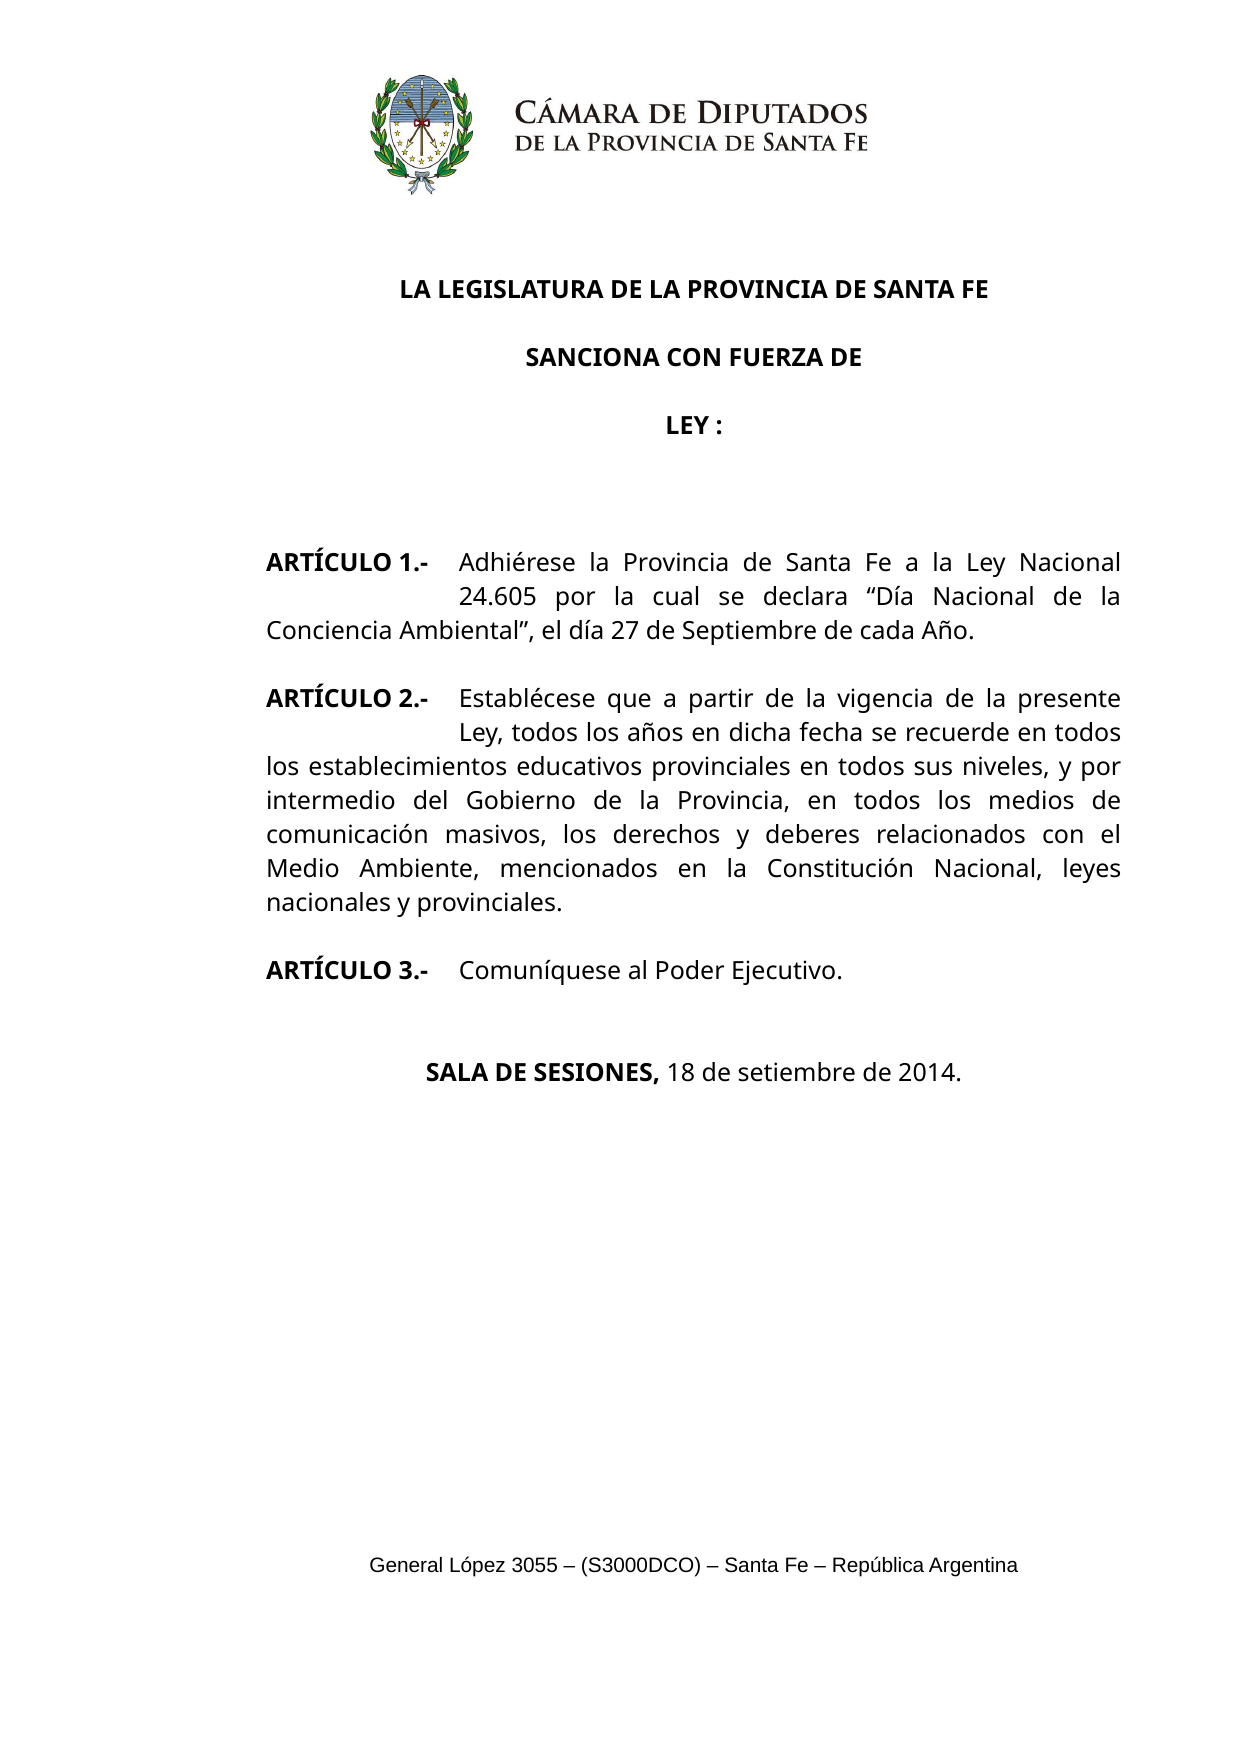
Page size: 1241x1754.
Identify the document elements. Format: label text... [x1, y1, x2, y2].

table_header ARTÍCULO 1.- [266, 544, 458, 594]
table_header ARTÍCULO 3.- [266, 953, 458, 1003]
text LEY : [266, 408, 1122, 442]
text SALA DE SESIONES, 18 de setiembre de 2014. [266, 1055, 1122, 1089]
text Comuníquese al Poder Ejecutivo. [458, 953, 1122, 987]
text Establécese que a partir de la vigencia de la presente Ley, todos los años en dicha fecha se recuerde en todos los establecimientos educativos provinciales en todos sus niveles, y por intermedio del Gobierno de la Provincia, en todos los medios de comunicación masivos, los derechos y deberes relacionados con el Medio Ambiente, mencionados en la Constitución Nacional, leyes nacionales y provinciales. [266, 680, 1122, 919]
picture [370, 75, 868, 199]
text LA LEGISLATURA DE LA PROVINCIA DE SANTA FE [266, 272, 1122, 306]
text SANCIONA CON FUERZA DE [266, 340, 1122, 374]
table_header ARTÍCULO 2.- [266, 680, 458, 731]
text Adhiérese la Provincia de Santa Fe a la Ley Nacional 24.605 por la cual se declara “Día Nacional de la Conciencia Ambiental”, el día 27 de Septiembre de cada Año. [266, 544, 1122, 646]
